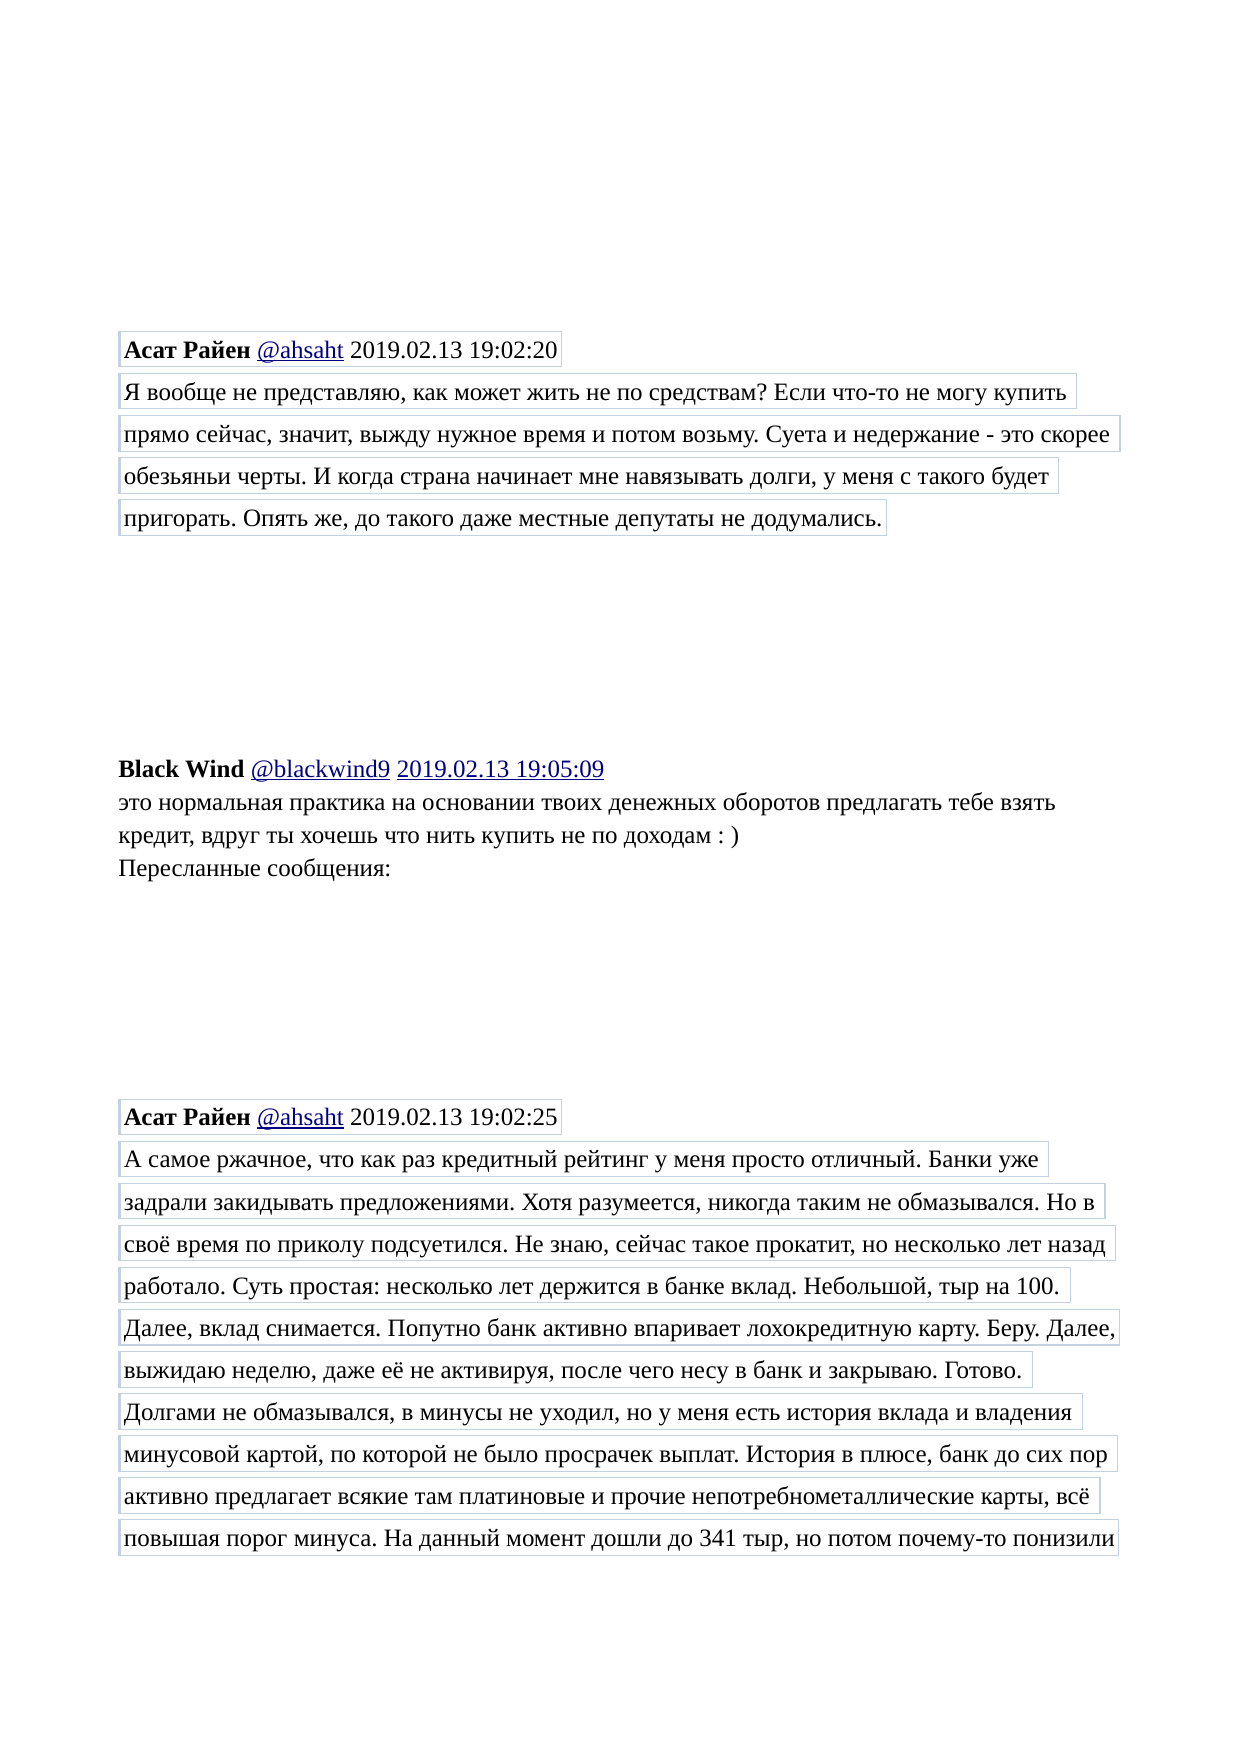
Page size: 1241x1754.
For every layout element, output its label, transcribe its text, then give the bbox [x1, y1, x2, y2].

text А самое ржачное, что как раз кредитный рейтинг у меня просто отличный. Банки уже задрали закидывать предложениями. Хотя разумеется, никогда таким не обмазывался. Но в своё время по приколу подсуетился. Не знаю, сейчас такое прокатит, но несколько лет назад работало. Суть простая: несколько лет держится в банке вклад. Небольшой, тыр на 100. Далее, вклад снимается. Попутно банк активно впаривает лохокредитную карту. Беру. Далее, выжидаю неделю, даже её не активируя, после чего несу в банк и закрываю. Готово. Долгами не обмазывался, в минусы не уходил, но у меня есть история вклада и владения минусовой картой, по которой не было просрачек выплат. История в плюсе, банк до сих пор активно предлагает всякие там платиновые и прочие непотребнометаллические карты, всё повышая порог минуса. На данный момент дошли до 341 тыр, но потом почему-то понизили [118, 1141, 1122, 1556]
text Я вообще не представляю, как может жить не по средствам? Если что-то не могу купить прямо сейчас, значит, выжду нужное время и потом возьму. Суета и недержание - это скорее обезьяньи черты. И когда страна начинает мне навязывать долги, у меня с такого будет пригорать. Опять же, до такого даже местные депутаты не додумались. [118, 373, 1122, 536]
text Асат Райен @ahsaht 2019.02.13 19:02:25 [121, 1100, 561, 1134]
text Black Wind @blackwind9 2019.02.13 19:05:09 [118, 754, 1122, 782]
text [562, 331, 1122, 367]
text это нормальная практика на основании твоих денежных оборотов предлагать тебе взять кредит, вдруг ты хочешь что нить купить не по доходам : ) [118, 787, 1122, 848]
text Асат Райен @ahsaht 2019.02.13 19:02:20 [121, 332, 561, 366]
text Пересланные сообщения: [118, 853, 1122, 882]
text [562, 1098, 1122, 1135]
